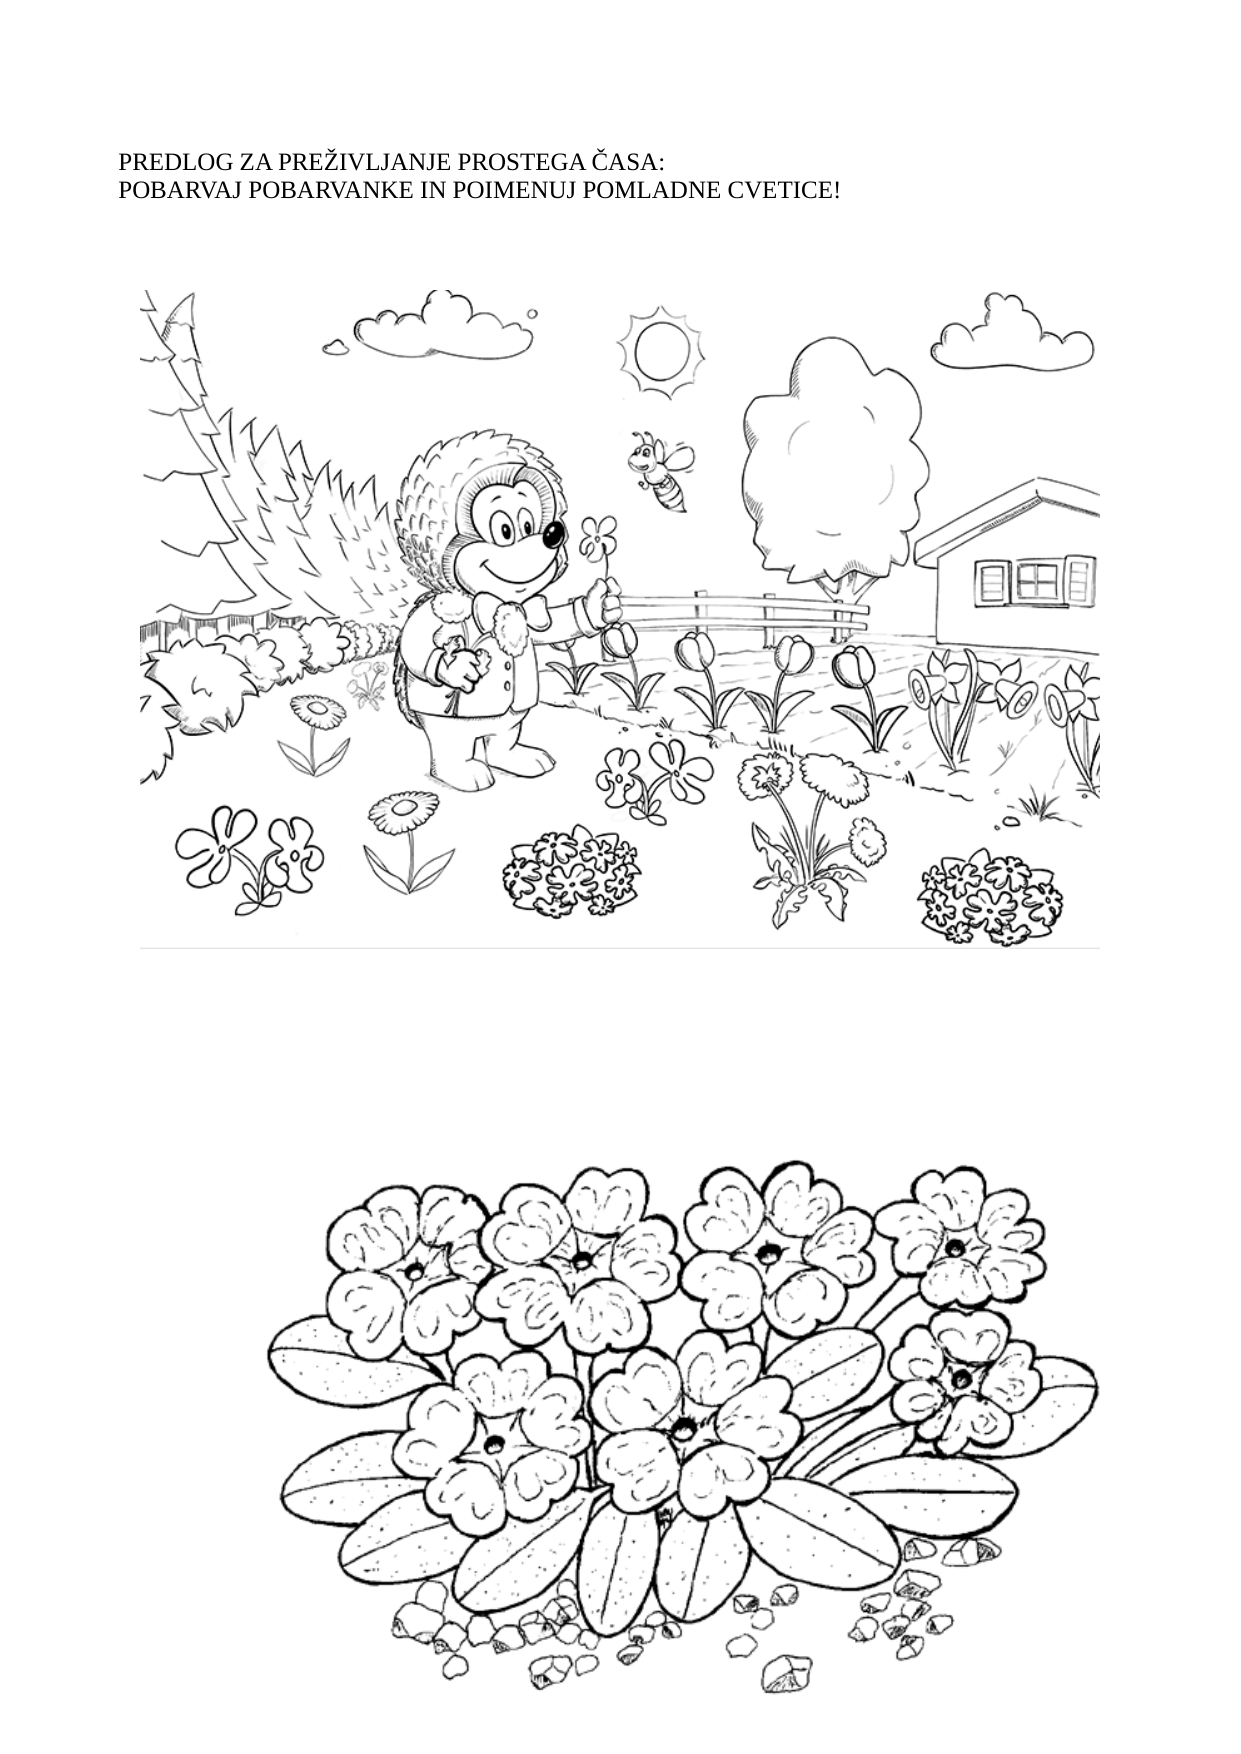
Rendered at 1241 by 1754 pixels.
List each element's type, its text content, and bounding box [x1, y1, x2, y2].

picture [248, 1103, 1113, 1754]
text PREDLOG ZA PREŽIVLJANJE PROSTEGA ČASA: [118, 147, 1122, 176]
text POBARVAJ POBARVANKE IN POIMENUJ POMLADNE CVETICE! [118, 176, 1122, 204]
picture [140, 290, 1100, 949]
